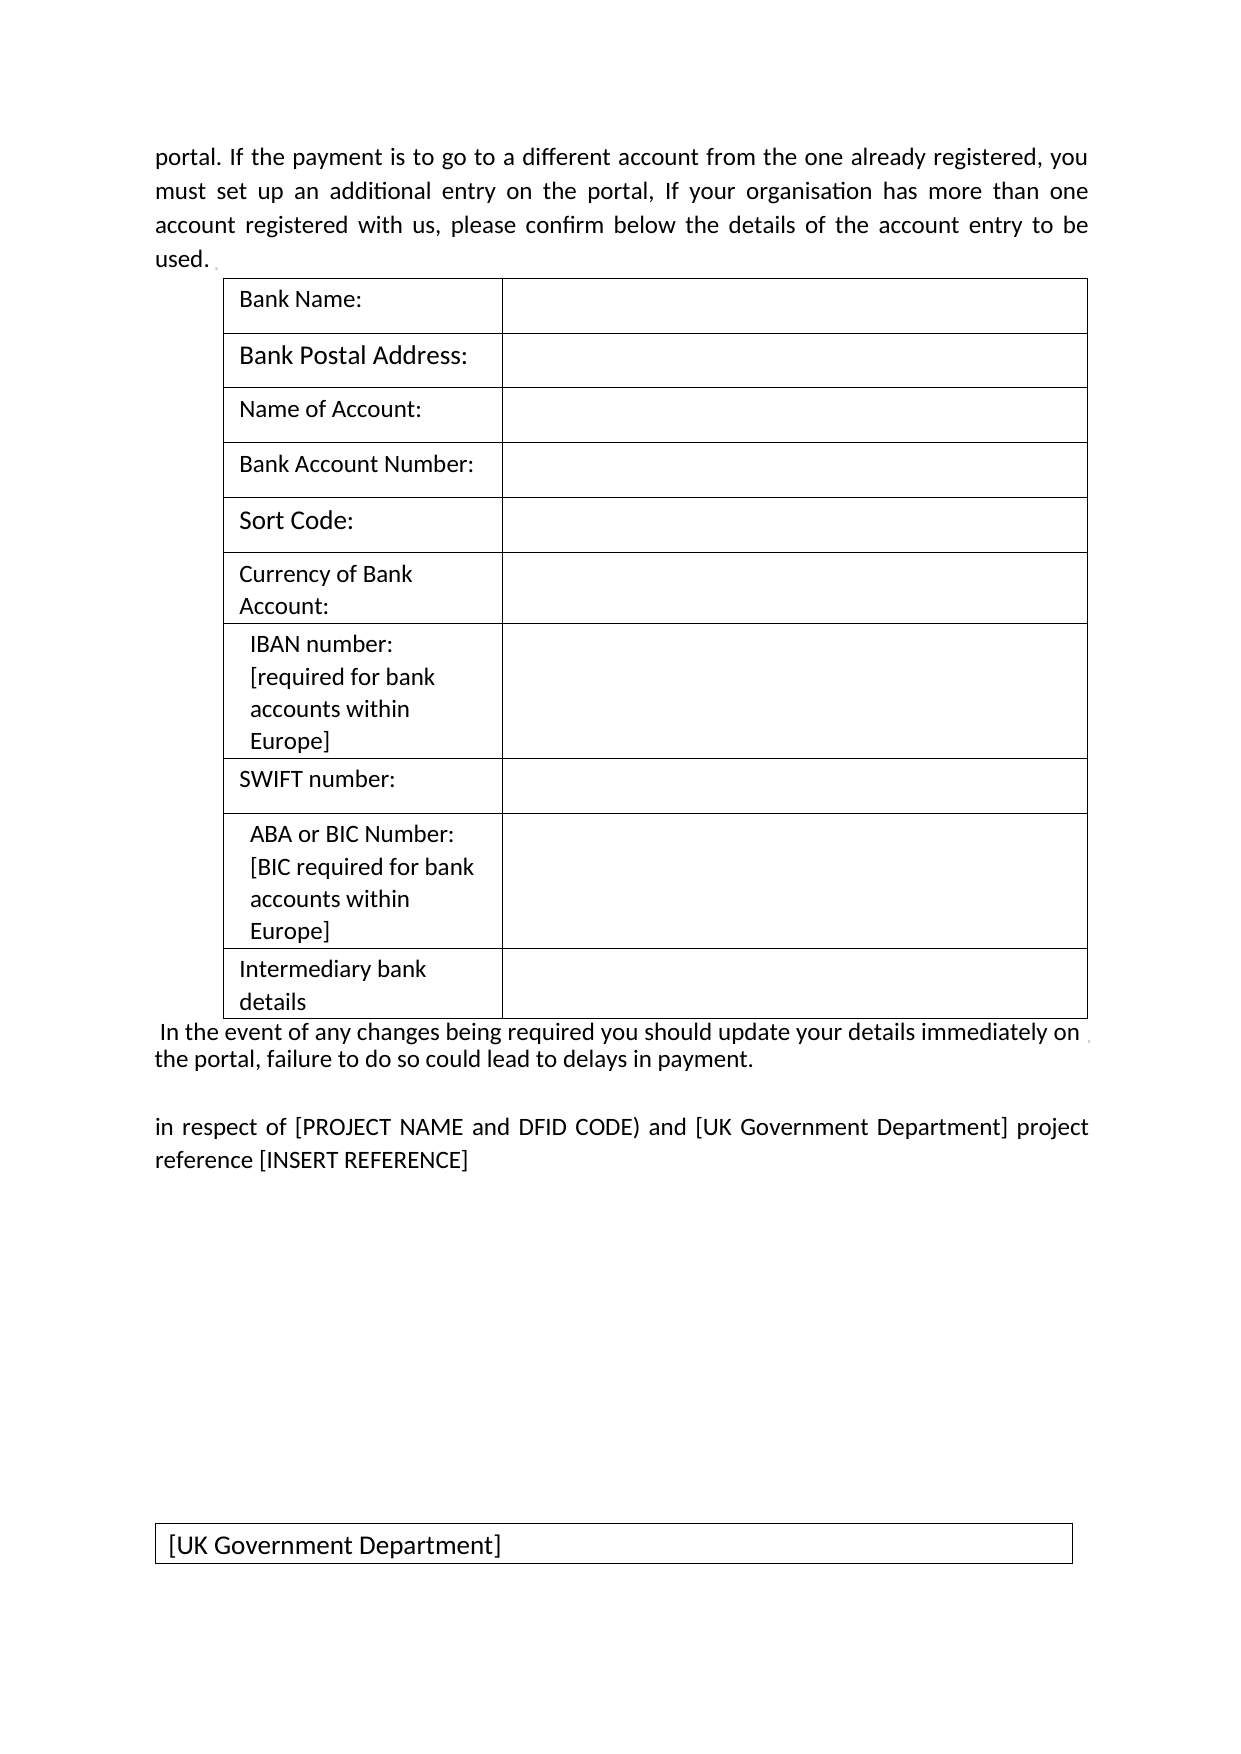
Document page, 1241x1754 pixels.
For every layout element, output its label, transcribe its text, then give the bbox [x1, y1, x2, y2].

table_cell Sort Code: [224, 498, 502, 552]
table_cell [503, 814, 1087, 948]
table_cell [503, 334, 1087, 387]
table_header [503, 279, 1087, 332]
table_cell [503, 949, 1087, 1018]
table_cell SWIFT number: [224, 759, 502, 812]
text in respect of [PROJECT NAME and DFID CODE) and [UK Government Department] project reference [INSERT REFERENCE] [155, 1111, 1090, 1175]
table_cell Intermediary bank details [224, 949, 502, 1018]
table_cell [503, 443, 1087, 497]
table_cell IBAN number: [required for bank accounts within Europe] [224, 624, 502, 758]
text In the event of any changes being required you should update your details immediately on the portal, failure to do so could lead to delays in payment. [154, 1019, 1090, 1073]
table_cell [503, 624, 1087, 758]
table_cell [503, 498, 1087, 552]
table_cell [503, 388, 1087, 442]
table_cell ABA or BIC Number: [BIC required for bank accounts within Europe] [224, 814, 502, 948]
table_cell [503, 553, 1087, 622]
table_cell Currency of Bank Account: [224, 553, 502, 622]
table_cell Name of Account: [224, 388, 502, 442]
table_header [UK Government Department] [156, 1524, 1072, 1563]
table_cell Bank Account Number: [224, 443, 502, 497]
table_cell [503, 759, 1087, 812]
table_header Bank Name: [224, 279, 502, 332]
text portal. If the payment is to go to a different account from the one already registered, you must set up an additional entry on the portal, If your organisation has more than one account registered with us, please confirm below the details of the account entry to be used. [155, 142, 1090, 274]
table_cell Bank Postal Address: [224, 334, 502, 387]
